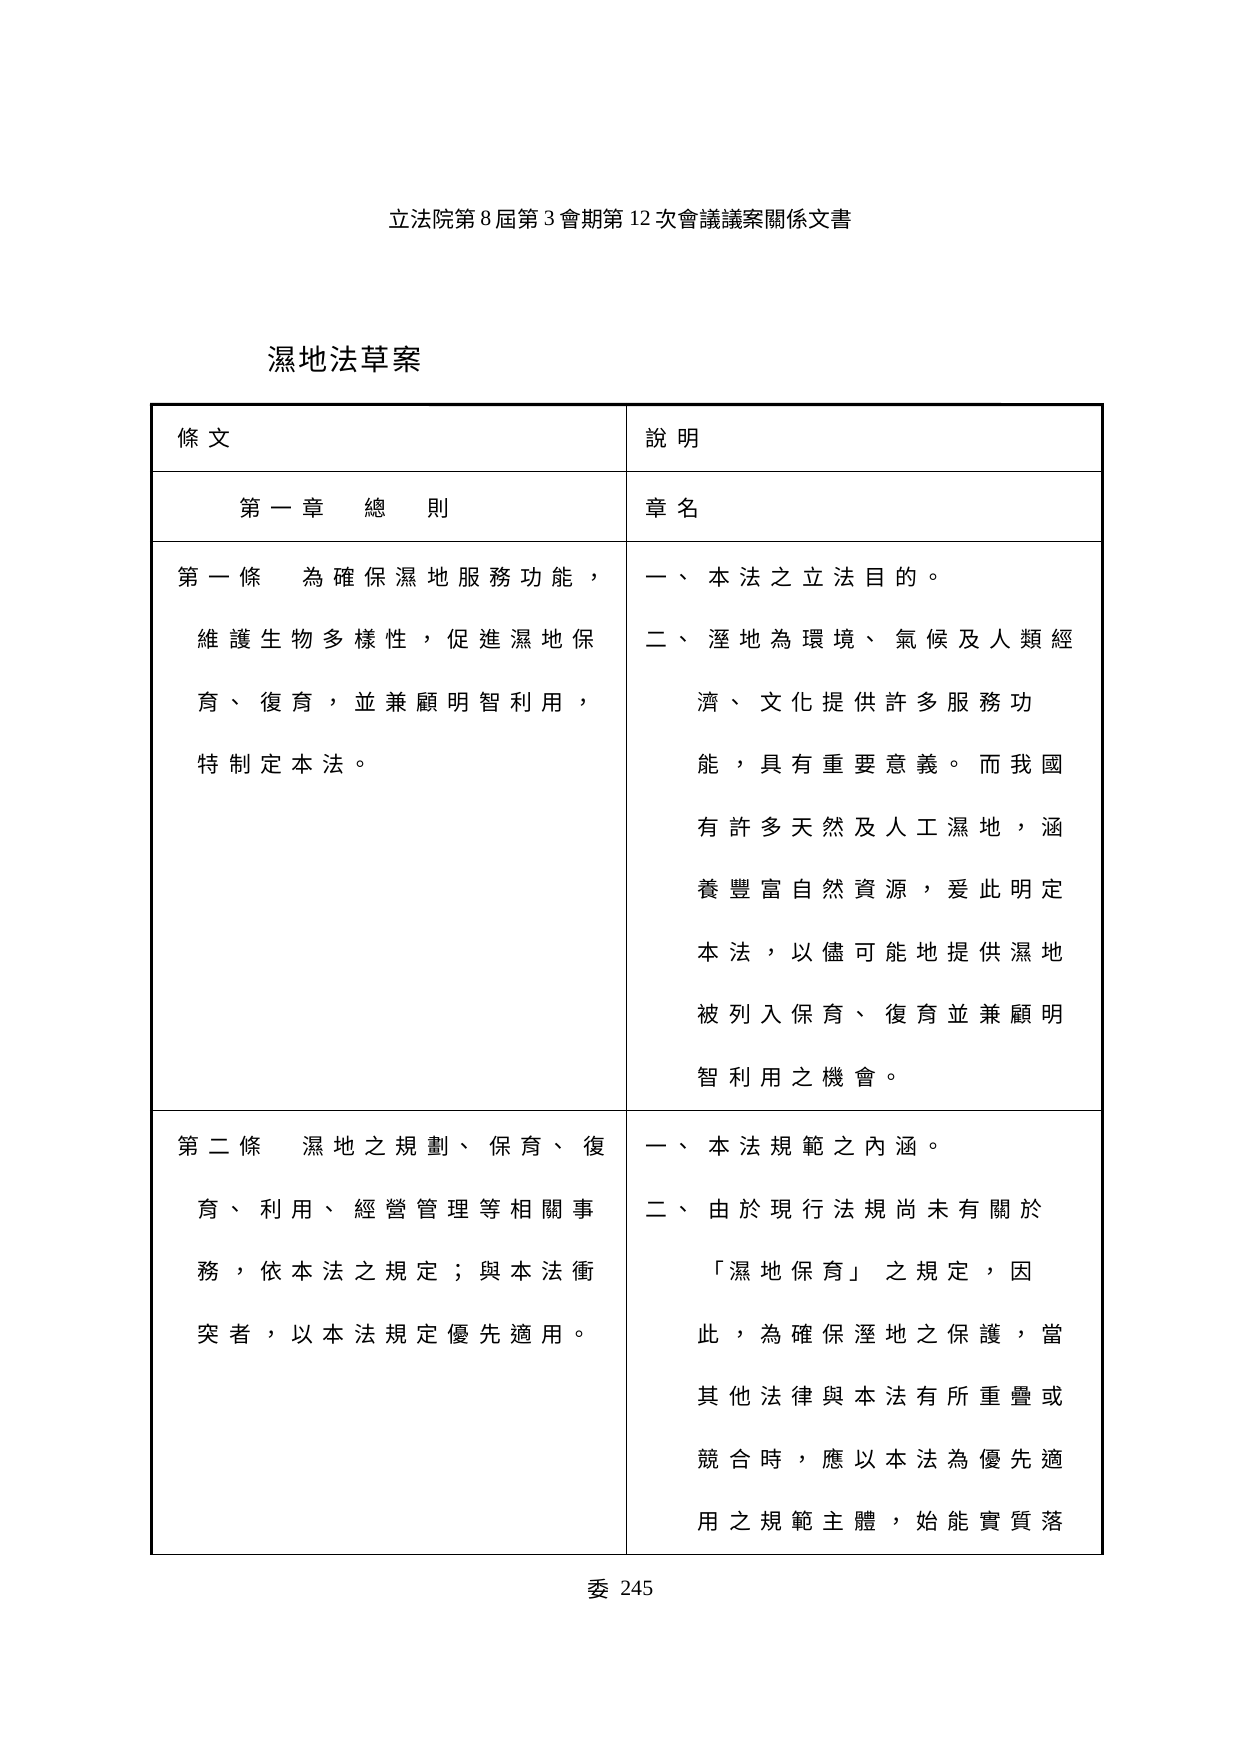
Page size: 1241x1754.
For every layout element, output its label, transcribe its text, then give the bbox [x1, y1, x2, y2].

table_cell 一、本法規範之內涵。 二、由於現行法規尚未有關於「濕地保育」之規定，因此，為確保溼地之保護，當其他法律與本法有所重疊或競合時，應以本法為優先適用之規範主體，始能實質落 [627, 1111, 1101, 1554]
table_cell 一、本法之立法目的。 二、溼地為環境、氣候及人類經濟、文化提供許多服務功能，具有重要意義。而我國有許多天然及人工濕地，涵養豐富自然資源，爰此明定本法，以儘可能地提供濕地被列入保育、復育並兼顧明智利用之機會。 [627, 542, 1101, 1110]
table_cell 第一章 總 則 [153, 472, 626, 541]
table_cell 章名 [627, 472, 1101, 541]
table_header 濕地法草案 [151, 313, 1102, 403]
table_cell 說明 [627, 407, 1101, 471]
table_cell 第一條 為確保濕地服務功能，維護生物多樣性，促進濕地保育、復育，並兼顧明智利用，特制定本法。 [153, 542, 626, 1110]
table_cell 條文 [153, 406, 626, 471]
table_cell 第二條 濕地之規劃、保育、復育、利用、經營管理等相關事務，依本法之規定；與本法衝突者，以本法規定優先適用。 [153, 1111, 626, 1554]
